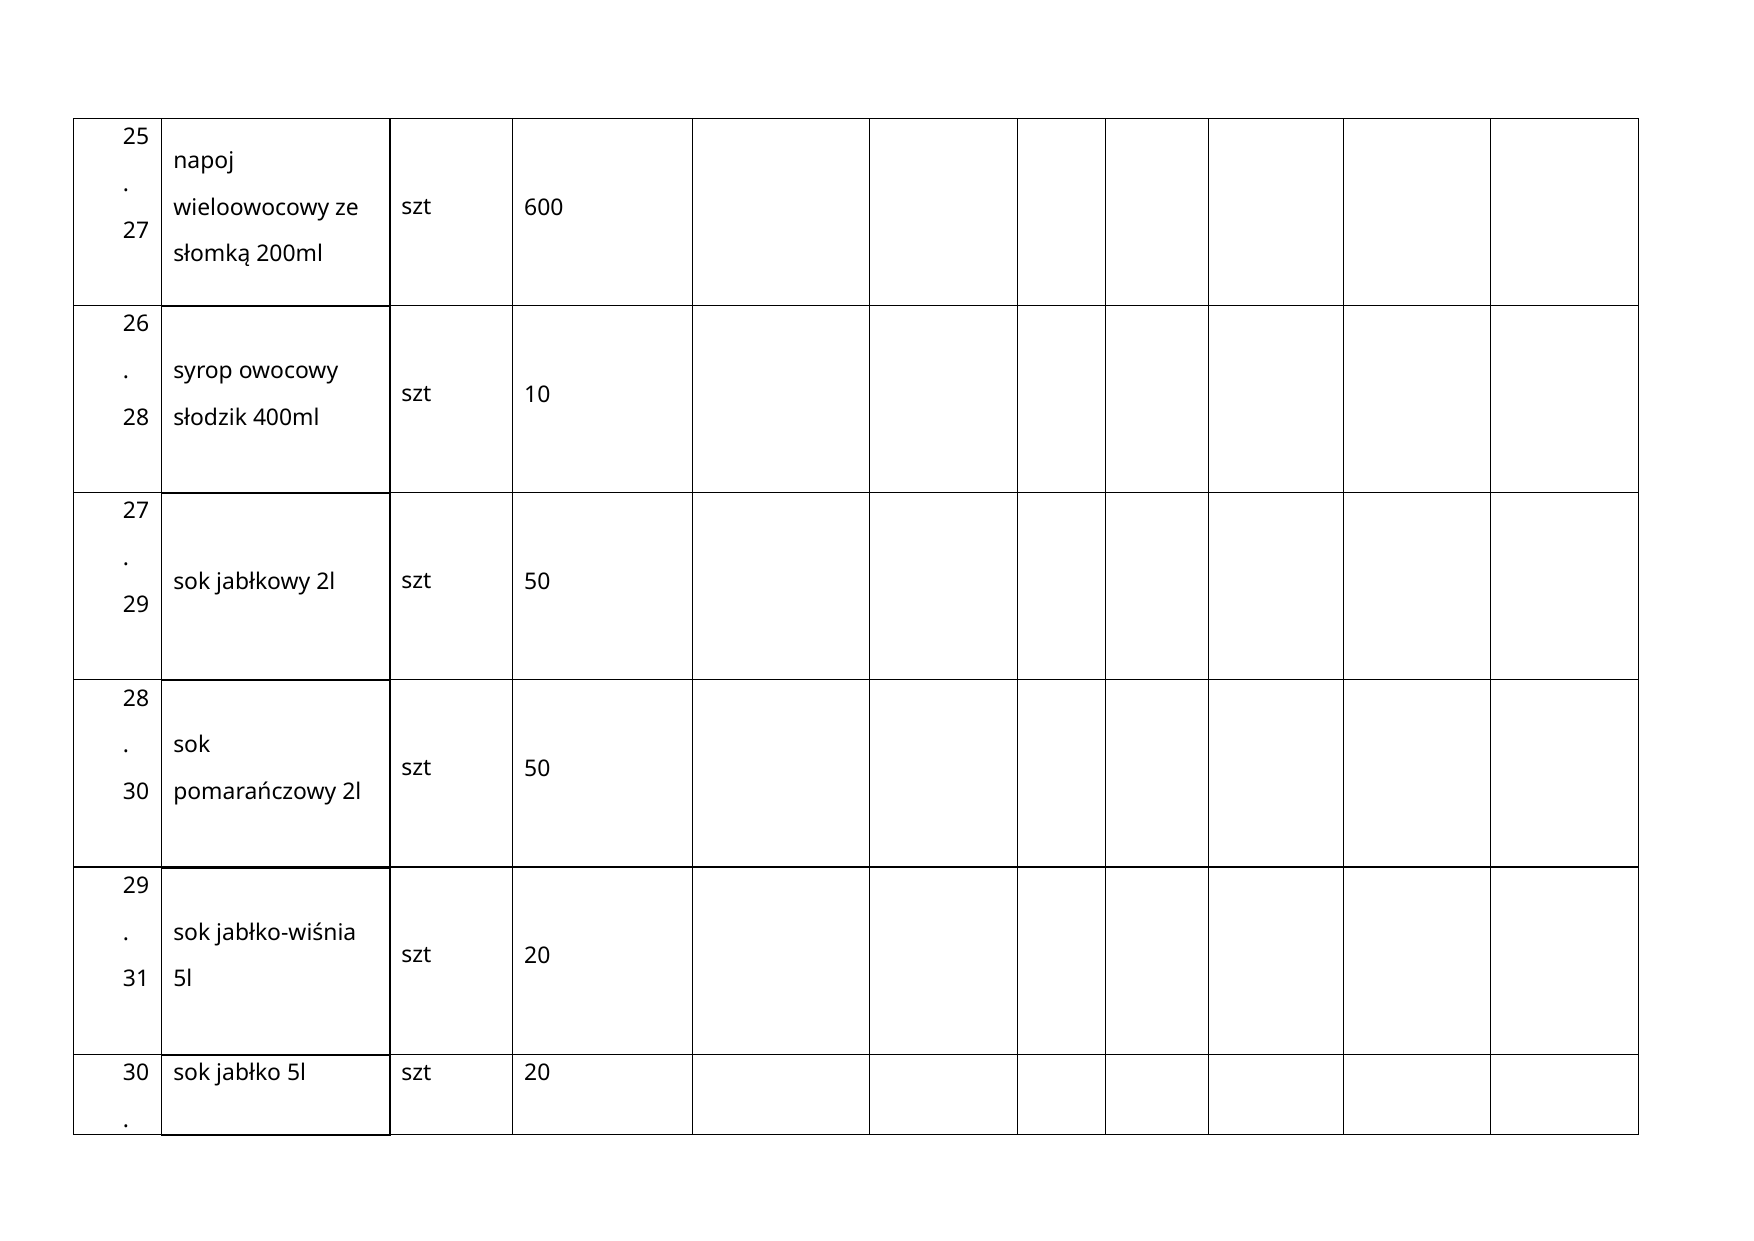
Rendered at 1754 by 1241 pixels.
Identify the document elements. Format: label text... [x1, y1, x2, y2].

table_cell szt [391, 493, 512, 679]
table_cell [1018, 119, 1105, 305]
table_cell 50 [513, 493, 692, 679]
table_cell 50 [513, 680, 692, 866]
table_cell [870, 1055, 1017, 1134]
table_cell [1106, 868, 1208, 1053]
table_cell [1344, 493, 1490, 679]
table_cell sok jabłko 5l [162, 1056, 389, 1134]
table_cell [1106, 306, 1208, 492]
table_cell napoj wieloowocowy ze słomką 200ml [162, 119, 389, 305]
table_cell [1018, 868, 1105, 1053]
table_cell [870, 868, 1017, 1053]
table_cell [1106, 119, 1208, 305]
table_cell szt [391, 306, 512, 492]
table_cell [1209, 1055, 1343, 1134]
table_cell [1209, 680, 1343, 866]
table_cell szt [391, 1055, 512, 1134]
table_cell 31. [74, 868, 161, 1053]
table_cell [1491, 1055, 1638, 1134]
table_cell [870, 493, 1017, 679]
table_cell szt [391, 680, 512, 866]
table_cell sok pomarańczowy 2l [162, 681, 389, 866]
table_cell szt [391, 868, 512, 1053]
table_cell sok jabłko-wiśnia 5l [162, 869, 389, 1053]
table_cell [1018, 306, 1105, 492]
table_cell [693, 868, 869, 1053]
table_cell [1491, 306, 1638, 492]
table_cell 27. [74, 119, 161, 305]
table_cell [1344, 306, 1490, 492]
table_cell [1491, 119, 1638, 305]
table_cell [693, 1055, 869, 1134]
table_cell [693, 306, 869, 492]
table_cell [870, 119, 1017, 305]
table_cell 600 [513, 119, 692, 305]
table_cell [1209, 306, 1343, 492]
table_cell [1018, 1055, 1105, 1134]
table_cell sok jabłkowy 2l [162, 494, 389, 679]
table_cell 30. [74, 680, 161, 866]
table_cell [693, 493, 869, 679]
table_cell syrop owocowy słodzik 400ml [162, 307, 389, 492]
table_cell 20 [513, 1055, 692, 1134]
table_cell [693, 119, 869, 305]
table_cell [870, 306, 1017, 492]
table_cell [1018, 680, 1105, 866]
table_cell [870, 680, 1017, 866]
table_cell [1344, 1055, 1490, 1134]
table_cell [1209, 868, 1343, 1053]
table_cell [1106, 1055, 1208, 1134]
table_cell [1106, 493, 1208, 679]
table_cell [1491, 493, 1638, 679]
table_cell [1209, 119, 1343, 305]
table_cell 29. [74, 493, 161, 679]
table_cell 28. [74, 306, 161, 492]
table_cell [1018, 493, 1105, 679]
table_cell [693, 680, 869, 866]
table_cell szt [391, 119, 512, 305]
table_cell [1344, 680, 1490, 866]
table_cell [1344, 119, 1490, 305]
table_cell [1106, 680, 1208, 866]
table_cell [1344, 868, 1490, 1053]
table_cell 10 [513, 306, 692, 492]
table_cell 32. [74, 1055, 161, 1134]
table_cell 20 [513, 868, 692, 1053]
table_cell [1491, 868, 1638, 1053]
table_cell [1491, 680, 1638, 866]
table_cell [1209, 493, 1343, 679]
